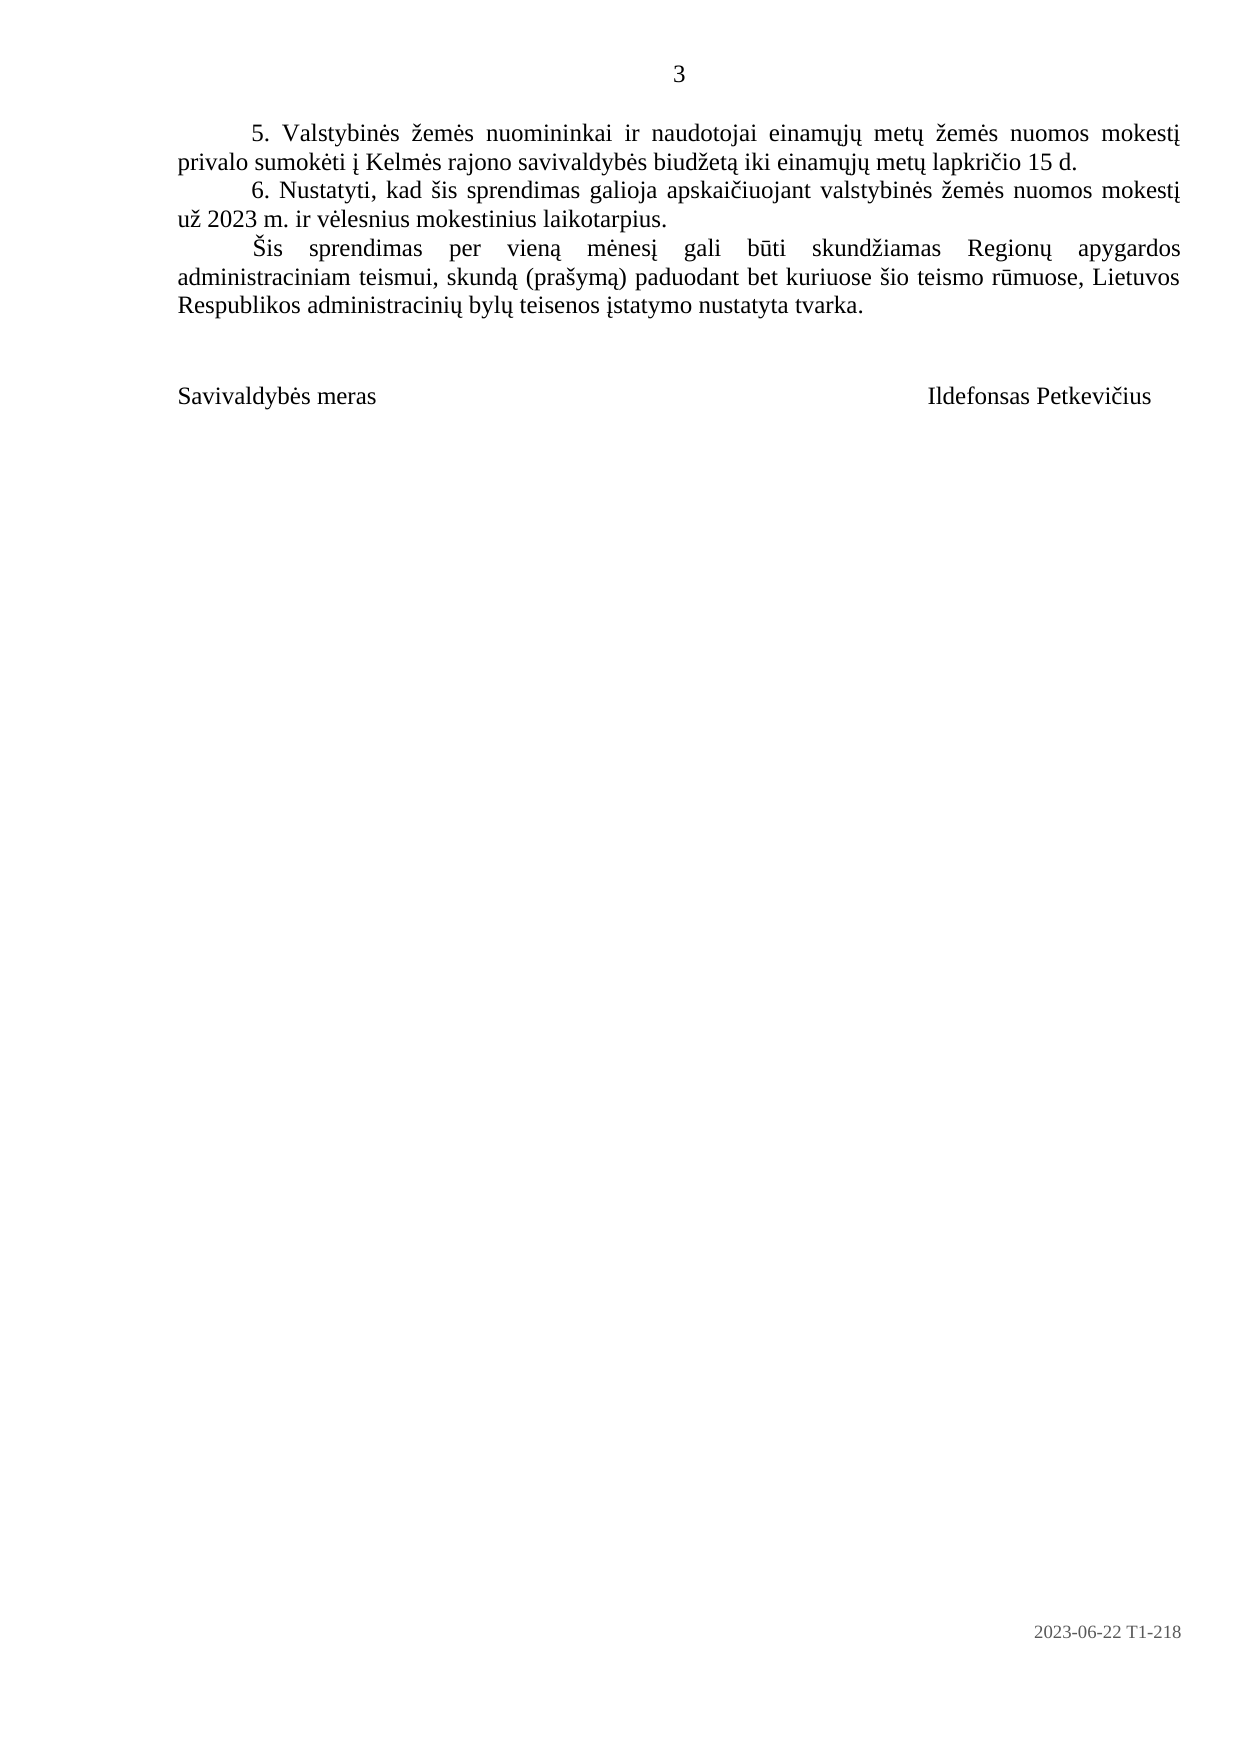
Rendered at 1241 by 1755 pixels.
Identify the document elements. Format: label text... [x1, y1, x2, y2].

text Savivaldybės meras Ildefonsas Petkevičius [177, 381, 1181, 410]
text Šis sprendimas per vieną mėnesį gali būti skundžiamas Regionų apygardos administraciniam teismui, skundą (prašymą) paduodant bet kuriuose šio teismo rūmuose, Lietuvos Respublikos administracinių bylų teisenos įstatymo nustatyta tvarka. [177, 233, 1181, 319]
text 5. Valstybinės žemės nuomininkai ir naudotojai einamųjų metų žemės nuomos mokestį privalo sumokėti į Kelmės rajono savivaldybės biudžetą iki einamųjų metų lapkričio 15 d. [177, 118, 1181, 176]
text 6. Nustatyti, kad šis sprendimas galioja apskaičiuojant valstybinės žemės nuomos mokestį už 2023 m. ir vėlesnius mokestinius laikotarpius. [177, 176, 1181, 233]
